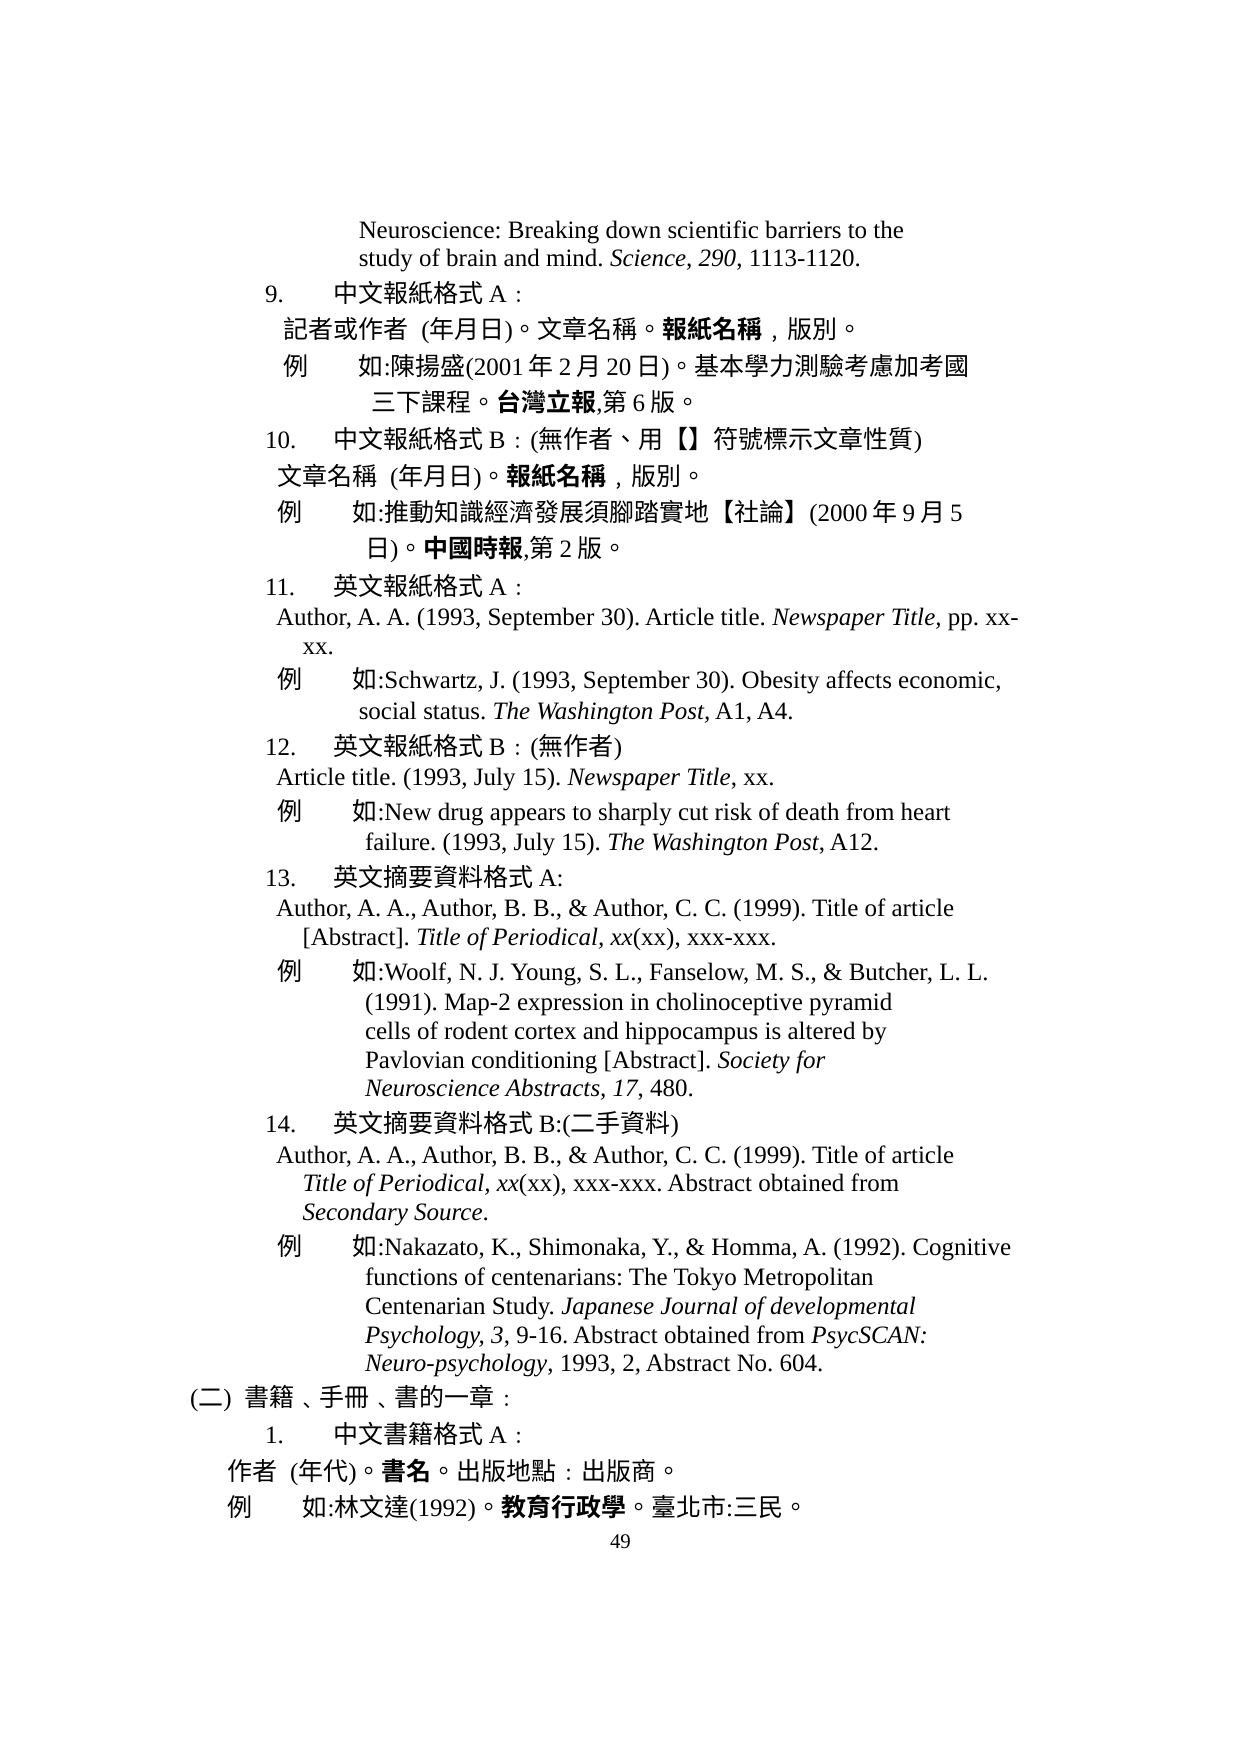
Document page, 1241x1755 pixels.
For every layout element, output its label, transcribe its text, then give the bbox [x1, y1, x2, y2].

text 三下課程。台灣立報,第6版。 [283, 382, 1063, 418]
text Centenarian Study. Japanese Journal of developmental [265, 1291, 1063, 1320]
text Neuro-psychology, 1993, 2, Abstract No. 604. [265, 1348, 1063, 1377]
text functions of centenarians: The Tokyo Metropolitan [265, 1262, 1063, 1291]
text 作者 (年代)。書名。出版地點﹕出版商。 [177, 1451, 1063, 1487]
text 例 如:推動知識經濟發展須腳踏實地【社論】(2000年9月5 [265, 492, 1063, 528]
text Neuroscience: Breaking down scientific barriers to the [265, 215, 1063, 243]
text (1991). Map-2 expression in cholinoceptive pyramid [265, 987, 1063, 1016]
text study of brain and mind. Science, 290, 1113-1120. [265, 243, 1063, 272]
text 記者或作者 (年月日)。文章名稱。報紙名稱﹐版別。 [283, 310, 1063, 346]
text failure. (1993, July 15). The Washington Post, A12. [265, 827, 1063, 856]
text Author, A. A. (1993, September 30). Article title. Newspaper Title, pp. xx- [265, 602, 1063, 631]
text 日)。中國時報,第2版。 [265, 528, 1063, 565]
text 例 如:林文達(1992)。教育行政學。臺北市:三民。 [177, 1487, 1063, 1523]
text Article title. (1993, July 15). Newspaper Title, xx. [265, 762, 1063, 791]
text xx. [265, 631, 1063, 660]
text 文章名稱 (年月日)。報紙名稱﹐版別。 [265, 456, 1063, 492]
text Secondary Source. [265, 1197, 1063, 1226]
list 中文報紙格式A﹕ [265, 272, 1063, 310]
list 英文報紙格式B﹕(無作者) [265, 725, 1063, 762]
text Neuroscience Abstracts, 17, 480. [265, 1073, 1063, 1102]
list 英文摘要資料格式A: [265, 856, 1063, 893]
text social status. The Washington Post, A1, A4. [265, 696, 1063, 725]
text 例 如:Woolf, N. J. Young, S. L., Fanselow, M. S., & Butcher, L. L. [265, 951, 1063, 987]
text Author, A. A., Author, B. B., & Author, C. C. (1999). Title of article [265, 1140, 1063, 1168]
list 中文報紙格式B﹕(無作者、用【】符號標示文章性質) [265, 418, 1063, 456]
text [Abstract]. Title of Periodical, xx(xx), xxx-xxx. [265, 922, 1063, 951]
text 例 如:陳揚盛(2001年2月20日)。基本學力測驗考慮加考國 [283, 346, 1063, 382]
text Psychology, 3, 9-16. Abstract obtained from PsycSCAN: [265, 1320, 1063, 1348]
text 例 如:New drug appears to sharply cut risk of death from heart [265, 791, 1063, 827]
text Title of Periodical, xx(xx), xxx-xxx. Abstract obtained from [265, 1168, 1063, 1197]
text 例 如:Schwartz, J. (1993, September 30). Obesity affects economic, [265, 660, 1063, 696]
text Pavlovian conditioning [Abstract]. Society for [265, 1045, 1063, 1073]
list 中文書籍格式A﹕ [265, 1413, 1063, 1451]
text (二) 書籍﹑手冊﹑書的一章﹕ [177, 1377, 1063, 1413]
text Author, A. A., Author, B. B., & Author, C. C. (1999). Title of article [265, 893, 1063, 922]
text cells of rodent cortex and hippocampus is altered by [265, 1016, 1063, 1045]
list 英文報紙格式A﹕ [265, 565, 1063, 602]
text 例 如:Nakazato, K., Shimonaka, Y., & Homma, A. (1992). Cognitive [265, 1226, 1063, 1262]
list 英文摘要資料格式B:(二手資料) [265, 1102, 1063, 1140]
